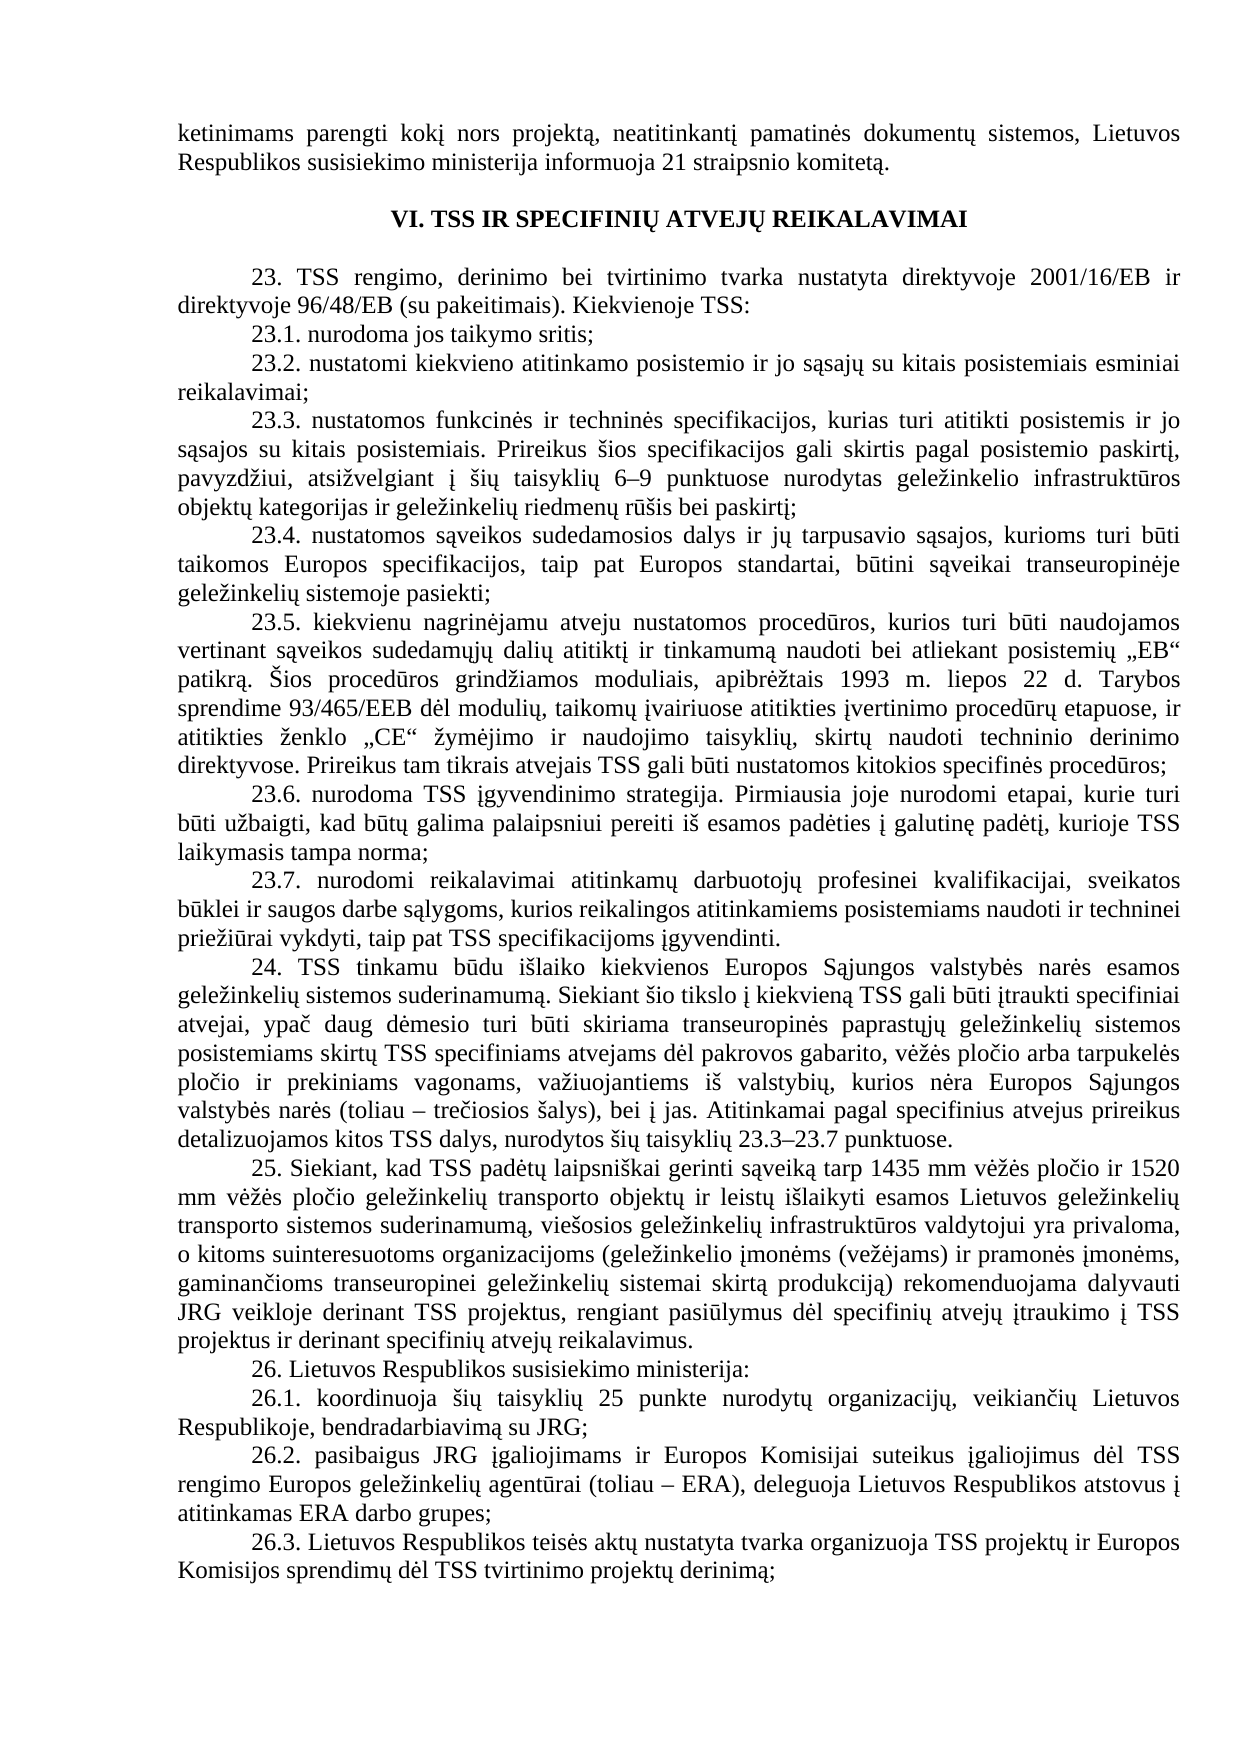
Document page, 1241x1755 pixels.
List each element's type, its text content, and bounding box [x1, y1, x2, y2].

text 25. Siekiant, kad TSS padėtų laipsniškai gerinti sąveiką tarp 1435 mm vėžės pločio ir 1520 mm vėžės pločio geležinkelių transporto objektų ir leistų išlaikyti esamos Lietuvos geležinkelių transporto sistemos suderinamumą, viešosios geležinkelių infrastruktūros valdytojui yra privaloma, o kitoms suinteresuotoms organizacijoms (geležinkelio įmonėms (vežėjams) ir pramonės įmonėms, gaminančioms transeuropinei geležinkelių sistemai skirtą produkciją) rekomenduojama dalyvauti JRG veikloje derinant TSS projektus, rengiant pasiūlymus dėl specifinių atvejų įtraukimo į TSS projektus ir derinant specifinių atvejų reikalavimus. [177, 1153, 1181, 1354]
text 23. TSS rengimo, derinimo bei tvirtinimo tvarka nustatyta direktyvoje 2001/16/EB ir direktyvoje 96/48/EB (su pakeitimais). Kiekvienoje TSS: [177, 262, 1181, 319]
text 26.1. koordinuoja šių taisyklių 25 punkte nurodytų organizacijų, veikiančių Lietuvos Respublikoje, bendradarbiavimą su JRG; [177, 1383, 1181, 1441]
text 23.4. nustatomos sąveikos sudedamosios dalys ir jų tarpusavio sąsajos, kurioms turi būti taikomos Europos specifikacijos, taip pat Europos standartai, būtini sąveikai transeuropinėje geležinkelių sistemoje pasiekti; [177, 521, 1181, 607]
text 26. Lietuvos Respublikos susisiekimo ministerija: [177, 1354, 1181, 1383]
text VI. TSS ir specifinių atvejų reikalavimai [177, 204, 1181, 233]
text ketinimams parengti kokį nors projektą, neatitinkantį pamatinės dokumentų sistemos, Lietuvos Respublikos susisiekimo ministerija informuoja 21 straipsnio komitetą. [177, 118, 1181, 176]
text 23.2. nustatomi kiekvieno atitinkamo posistemio ir jo sąsajų su kitais posistemiais esminiai reikalavimai; [177, 348, 1181, 406]
text 26.3. Lietuvos Respublikos teisės aktų nustatyta tvarka organizuoja TSS projektų ir Europos Komisijos sprendimų dėl TSS tvirtinimo projektų derinimą; [177, 1527, 1181, 1584]
text 23.6. nurodoma TSS įgyvendinimo strategija. Pirmiausia joje nurodomi etapai, kurie turi būti užbaigti, kad būtų galima palaipsniui pereiti iš esamos padėties į galutinę padėtį, kurioje TSS laikymasis tampa norma; [177, 779, 1181, 866]
text 23.5. kiekvienu nagrinėjamu atveju nustatomos procedūros, kurios turi būti naudojamos vertinant sąveikos sudedamųjų dalių atitiktį ir tinkamumą naudoti bei atliekant posistemių „EB“ patikrą. Šios procedūros grindžiamos moduliais, apibrėžtais 1993 m. liepos 22 d. Tarybos sprendime 93/465/EEB dėl modulių, taikomų įvairiuose atitikties įvertinimo procedūrų etapuose, ir atitikties ženklo „CE“ žymėjimo ir naudojimo taisyklių, skirtų naudoti techninio derinimo direktyvose. Prireikus tam tikrais atvejais TSS gali būti nustatomos kitokios specifinės procedūros; [177, 607, 1181, 779]
text 24. TSS tinkamu būdu išlaiko kiekvienos Europos Sąjungos valstybės narės esamos geležinkelių sistemos suderinamumą. Siekiant šio tikslo į kiekvieną TSS gali būti įtraukti specifiniai atvejai, ypač daug dėmesio turi būti skiriama transeuropinės paprastųjų geležinkelių sistemos posistemiams skirtų TSS specifiniams atvejams dėl pakrovos gabarito, vėžės pločio arba tarpukelės pločio ir prekiniams vagonams, važiuojantiems iš valstybių, kurios nėra Europos Sąjungos valstybės narės (toliau – trečiosios šalys), bei į jas. Atitinkamai pagal specifinius atvejus prireikus detalizuojamos kitos TSS dalys, nurodytos šių taisyklių 23.3–23.7 punktuose. [177, 952, 1181, 1153]
text 23.3. nustatomos funkcinės ir techninės specifikacijos, kurias turi atitikti posistemis ir jo sąsajos su kitais posistemiais. Prireikus šios specifikacijos gali skirtis pagal posistemio paskirtį, pavyzdžiui, atsižvelgiant į šių taisyklių 6–9 punktuose nurodytas geležinkelio infrastruktūros objektų kategorijas ir geležinkelių riedmenų rūšis bei paskirtį; [177, 406, 1181, 521]
text 26.2. pasibaigus JRG įgaliojimams ir Europos Komisijai suteikus įgaliojimus dėl TSS rengimo Europos geležinkelių agentūrai (toliau – ERA), deleguoja Lietuvos Respublikos atstovus į atitinkamas ERA darbo grupes; [177, 1441, 1181, 1527]
text 23.1. nurodoma jos taikymo sritis; [177, 319, 1181, 348]
text 23.7. nurodomi reikalavimai atitinkamų darbuotojų profesinei kvalifikacijai, sveikatos būklei ir saugos darbe sąlygoms, kurios reikalingos atitinkamiems posistemiams naudoti ir techninei priežiūrai vykdyti, taip pat TSS specifikacijoms įgyvendinti. [177, 866, 1181, 952]
